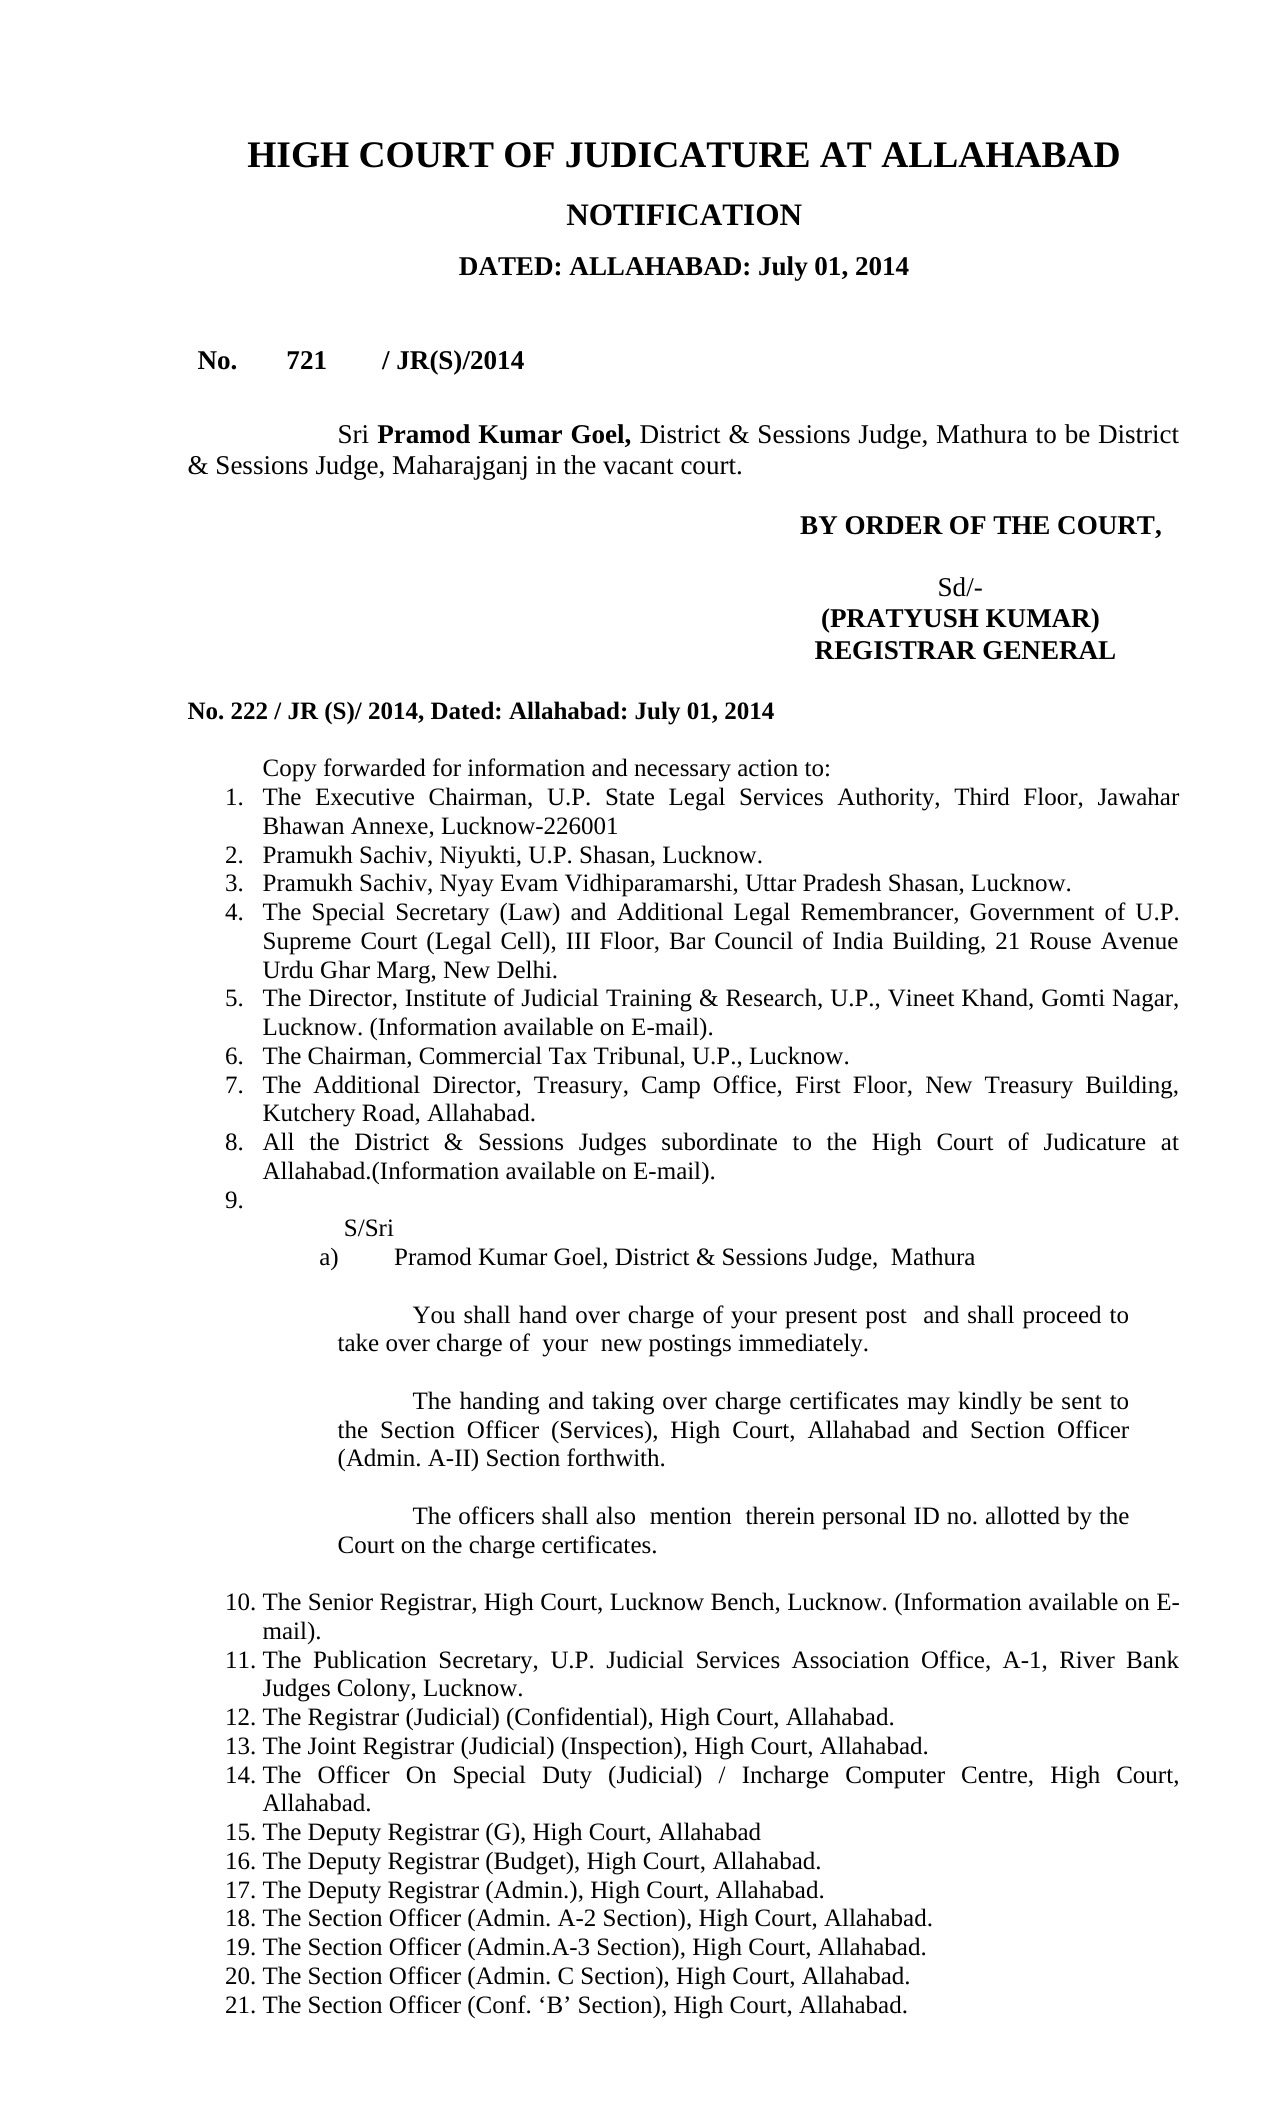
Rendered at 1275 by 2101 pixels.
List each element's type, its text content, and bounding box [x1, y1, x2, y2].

text The officers shall also mention therein personal ID no. allotted by the Court on the charge certificates. [300, 1501, 1131, 1558]
text BY ORDER OF THE COURT, [562, 509, 1181, 540]
list The Section Officer (Admin.A-3 Section), High Court, Allahabad. [225, 1932, 1181, 1961]
list Pramukh Sachiv, Niyukti, U.P. Shasan, Lucknow. [225, 840, 1181, 868]
list The Executive Chairman, U.P. State Legal Services Authority, Third Floor, Jawahar Bhawan Annexe, Lucknow-226001 [225, 782, 1181, 840]
text Sri Pramod Kumar Goel, District & Sessions Judge, Mathura to be District & Sessions Judge, Maharajganj in the vacant court. [187, 418, 1181, 480]
subtitle DATED: ALLAHABAD: July 01, 2014 [187, 251, 1181, 282]
list The Section Officer (Admin. C Section), High Court, Allahabad. [225, 1961, 1181, 1990]
list The Section Officer (Conf. ‘B’ Section), High Court, Allahabad. [225, 1990, 1181, 2018]
list The Registrar (Judicial) (Confidential), High Court, Allahabad. [225, 1702, 1181, 1731]
text REGISTRAR GENERAL [187, 634, 1182, 665]
list The Director, Institute of Judicial Training & Research, U.P., Vineet Khand, Gomti Nagar, Lucknow. (Information available on E-mail). [225, 983, 1181, 1041]
list The Deputy Registrar (Admin.), High Court, Allahabad. [225, 1875, 1181, 1903]
table_header No. [186, 344, 275, 375]
subtitle No. 222 / JR (S)/ 2014, Dated: Allahabad: July 01, 2014 [187, 696, 1181, 725]
list The Senior Registrar, High Court, Lucknow Bench, Lucknow. (Information available on E-mail). [225, 1587, 1181, 1645]
text S/Sri [225, 1213, 1181, 1242]
list The Deputy Registrar (Budget), High Court, Allahabad. [225, 1846, 1181, 1875]
text Copy forwarded for information and necessary action to: [187, 753, 1181, 782]
list The Deputy Registrar (G), High Court, Allahabad [225, 1817, 1181, 1846]
subtitle NOTIFICATION [187, 197, 1181, 233]
list The Publication Secretary, U.P. Judicial Services Association Office, A-1, River Bank Judges Colony, Lucknow. [225, 1645, 1181, 1702]
list All the District & Sessions Judges subordinate to the High Court of Judicature at Allahabad.(Information available on E-mail). [225, 1127, 1181, 1185]
text The handing and taking over charge certificates may kindly be sent to the Section Officer (Services), High Court, Allahabad and Section Officer (Admin. A-II) Section forthwith. [300, 1386, 1131, 1472]
list The Chairman, Commercial Tax Tribunal, U.P., Lucknow. [225, 1041, 1181, 1070]
text You shall hand over charge of your present post and shall proceed to take over charge of your new postings immediately. [300, 1300, 1129, 1357]
table_header Pramod Kumar Goel, District & Sessions Judge, Mathura [383, 1242, 1153, 1271]
list The Special Secretary (Law) and Additional Legal Remembrancer, Government of U.P. Supreme Court (Legal Cell), III Floor, Bar Council of India Building, 21 Rouse Avenue Urdu Ghar Marg, New Delhi. [225, 897, 1181, 983]
list The Joint Registrar (Judicial) (Inspection), High Court, Allahabad. [225, 1731, 1181, 1760]
text Sd/- [187, 571, 1181, 603]
list The Officer On Special Duty (Judicial) / Incharge Computer Centre, High Court, Allahabad. [225, 1760, 1181, 1817]
table_header 721 [275, 344, 364, 375]
table_header [308, 1242, 383, 1271]
table_header / JR(S)/2014 [364, 344, 714, 375]
text HIGH COURT OF JUDICATURE AT ALLAHABAD [187, 132, 1181, 175]
text (PRATYUSH KUMAR) [187, 603, 1182, 634]
list The Additional Director, Treasury, Camp Office, First Floor, New Treasury Building, Kutchery Road, Allahabad. [225, 1070, 1181, 1127]
list Pramukh Sachiv, Nyay Evam Vidhiparamarshi, Uttar Pradesh Shasan, Lucknow. [225, 868, 1181, 897]
list The Section Officer (Admin. A-2 Section), High Court, Allahabad. [225, 1903, 1181, 1932]
